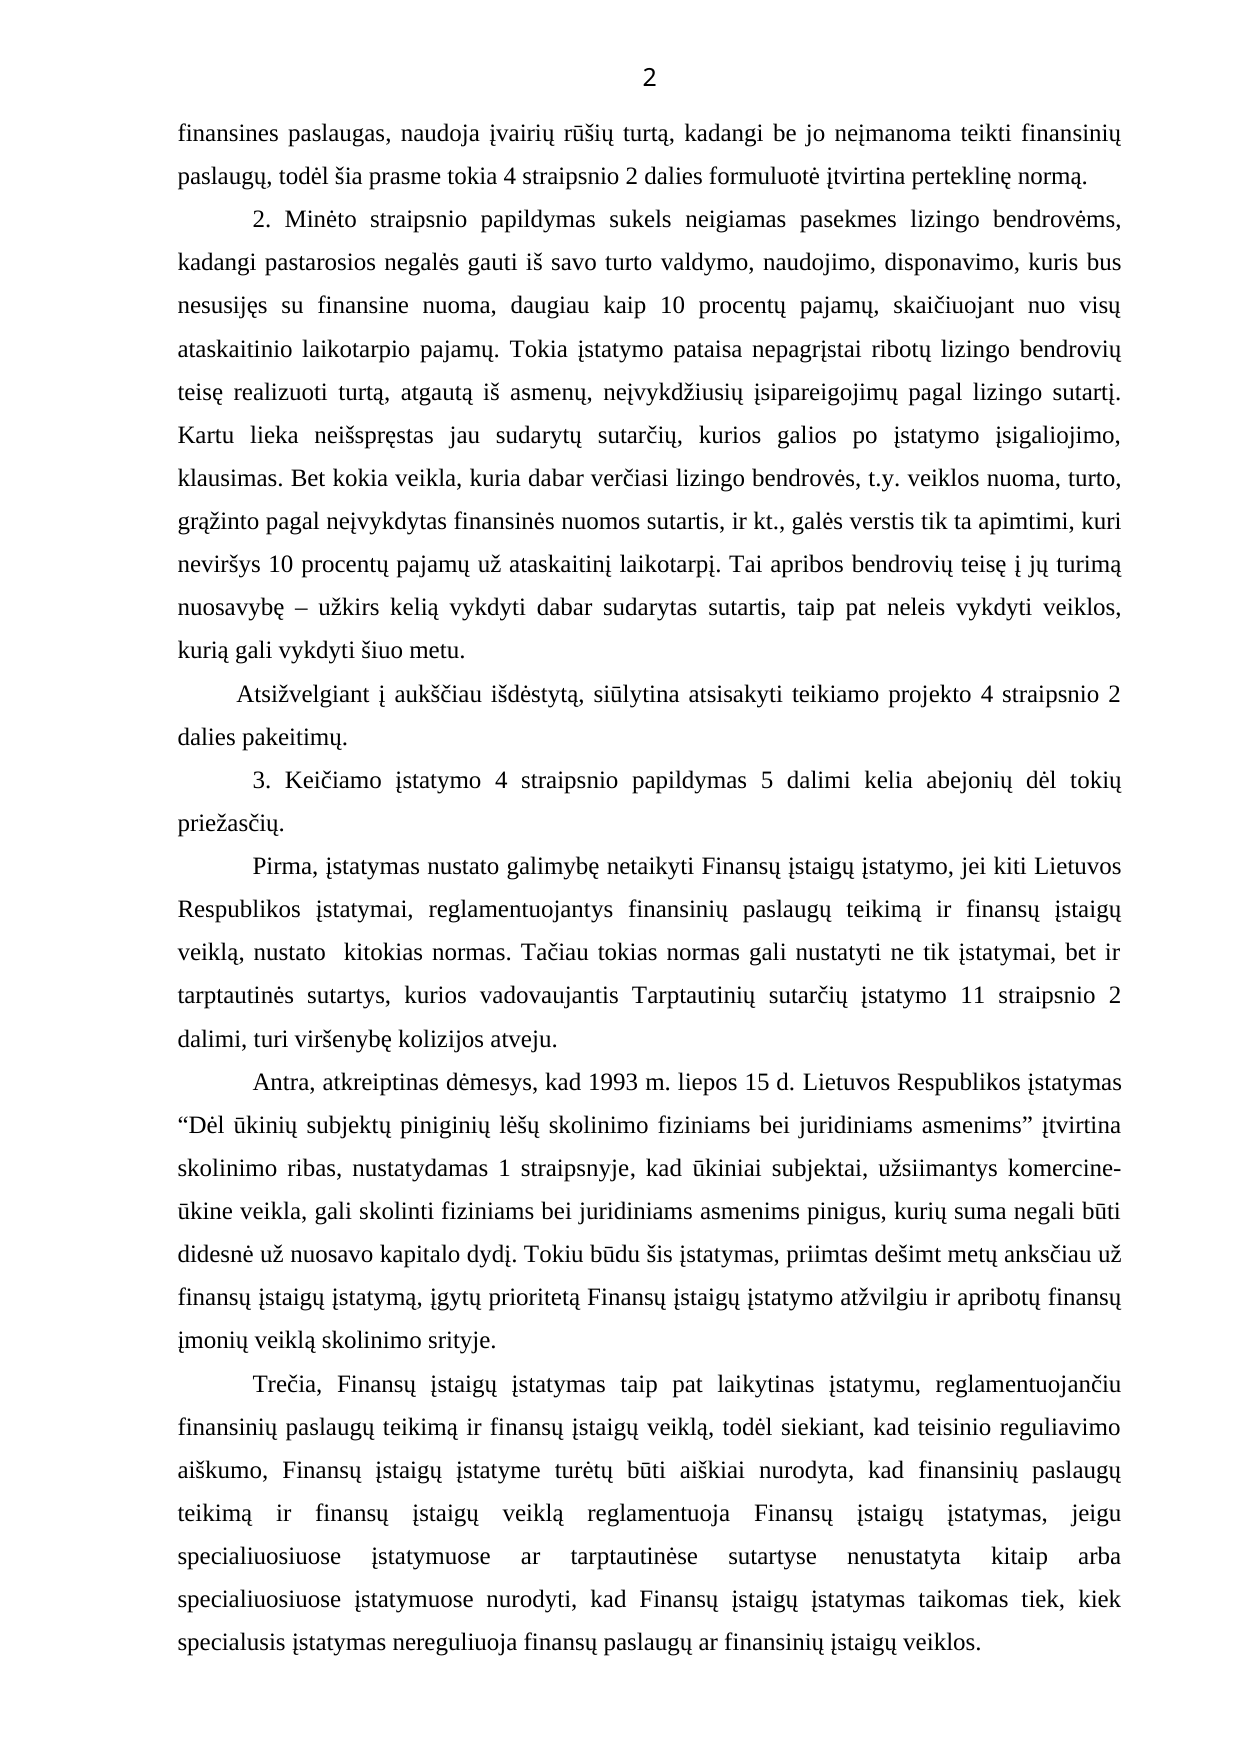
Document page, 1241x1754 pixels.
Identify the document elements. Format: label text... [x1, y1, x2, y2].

text 3. Keičiamo įstatymo 4 straipsnio papildymas 5 dalimi kelia abejonių dėl tokių priežasčių. [177, 765, 1122, 837]
text Antra, atkreiptinas dėmesys, kad 1993 m. liepos 15 d. Lietuvos Respublikos įstatymas “Dėl ūkinių subjektų piniginių lėšų skolinimo fiziniams bei juridiniams asmenims” įtvirtina skolinimo ribas, nustatydamas 1 straipsnyje, kad ūkiniai subjektai, užsiimantys komercine-ūkine veikla, gali skolinti fiziniams bei juridiniams asmenims pinigus, kurių suma negali būti didesnė už nuosavo kapitalo dydį. Tokiu būdu šis įstatymas, priimtas dešimt metų anksčiau už finansų įstaigų įstatymą, įgytų prioritetą Finansų įstaigų įstatymo atžvilgiu ir apribotų finansų įmonių veiklą skolinimo srityje. [177, 1067, 1122, 1354]
text 2. Minėto straipsnio papildymas sukels neigiamas pasekmes lizingo bendrovėms, kadangi pastarosios negalės gauti iš savo turto valdymo, naudojimo, disponavimo, kuris bus nesusijęs su finansine nuoma, daugiau kaip 10 procentų pajamų, skaičiuojant nuo visų ataskaitinio laikotarpio pajamų. Tokia įstatymo pataisa nepagrįstai ribotų lizingo bendrovių teisę realizuoti turtą, atgautą iš asmenų, neįvykdžiusių įsipareigojimų pagal lizingo sutartį. Kartu lieka neišspręstas jau sudarytų sutarčių, kurios galios po įstatymo įsigaliojimo, klausimas. Bet kokia veikla, kuria dabar verčiasi lizingo bendrovės, t.y. veiklos nuoma, turto, grąžinto pagal neįvykdytas finansinės nuomos sutartis, ir kt., galės verstis tik ta apimtimi, kuri neviršys 10 procentų pajamų už ataskaitinį laikotarpį. Tai apribos bendrovių teisę į jų turimą nuosavybę – užkirs kelią vykdyti dabar sudarytas sutartis, taip pat neleis vykdyti veiklos, kurią gali vykdyti šiuo metu. [177, 204, 1122, 664]
text Atsižvelgiant į aukščiau išdėstytą, siūlytina atsisakyti teikiamo projekto 4 straipsnio 2 dalies pakeitimų. [177, 679, 1122, 751]
text finansines paslaugas, naudoja įvairių rūšių turtą, kadangi be jo neįmanoma teikti finansinių paslaugų, todėl šia prasme tokia 4 straipsnio 2 dalies formuluotė įtvirtina perteklinę normą. [177, 118, 1122, 190]
text Pirma, įstatymas nustato galimybę netaikyti Finansų įstaigų įstatymo, jei kiti Lietuvos Respublikos įstatymai, reglamentuojantys finansinių paslaugų teikimą ir finansų įstaigų veiklą, nustato kitokias normas. Tačiau tokias normas gali nustatyti ne tik įstatymai, bet ir tarptautinės sutartys, kurios vadovaujantis Tarptautinių sutarčių įstatymo 11 straipsnio 2 dalimi, turi viršenybę kolizijos atveju. [177, 851, 1122, 1052]
text Trečia, Finansų įstaigų įstatymas taip pat laikytinas įstatymu, reglamentuojančiu finansinių paslaugų teikimą ir finansų įstaigų veiklą, todėl siekiant, kad teisinio reguliavimo aiškumo, Finansų įstaigų įstatyme turėtų būti aiškiai nurodyta, kad finansinių paslaugų teikimą ir finansų įstaigų veiklą reglamentuoja Finansų įstaigų įstatymas, jeigu specialiuosiuose įstatymuose ar tarptautinėse sutartyse nenustatyta kitaip arba specialiuosiuose įstatymuose nurodyti, kad Finansų įstaigų įstatymas taikomas tiek, kiek specialusis įstatymas nereguliuoja finansų paslaugų ar finansinių įstaigų veiklos. [177, 1369, 1122, 1656]
